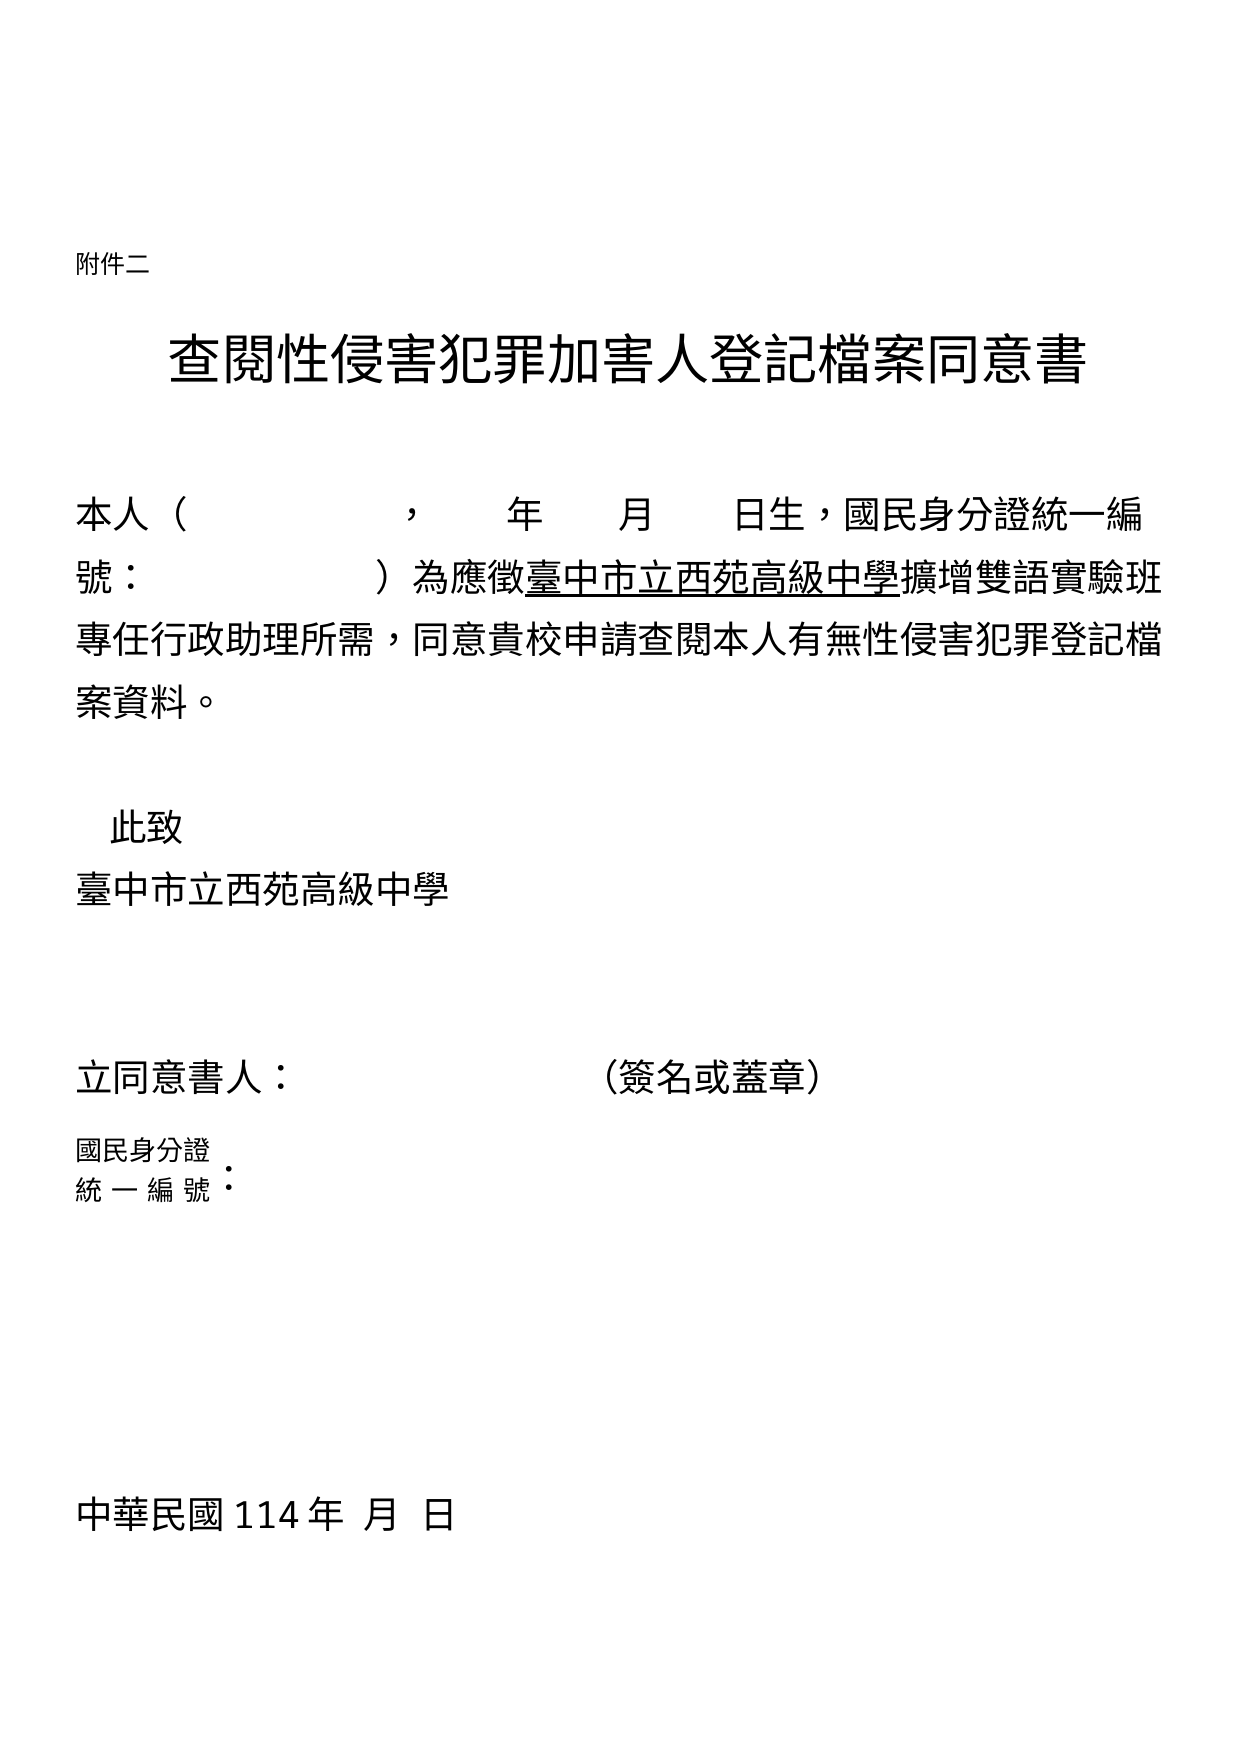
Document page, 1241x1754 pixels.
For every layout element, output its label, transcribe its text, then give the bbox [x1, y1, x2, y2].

text 中華民國114年 月 日 [75, 1471, 1165, 1533]
text 附件二 [75, 221, 1165, 283]
text 此致 [75, 783, 1165, 846]
text 臺中市立西苑高級中學 [75, 846, 1165, 908]
text 本人（ ， 年 月 日生，國民身分證統一編號： ）為應徵臺中市立西苑高級中學擴增雙語實驗班專任行政助理所需，同意貴校申請查閱本人有無性侵害犯罪登記檔案資料。 [75, 471, 1165, 721]
text 查閱性侵害犯罪加害人登記檔案同意書 [75, 283, 1181, 408]
text 國民身分證統一編號： [75, 1096, 1165, 1221]
text 立同意書人： （簽名或蓋章） [75, 1033, 1165, 1096]
